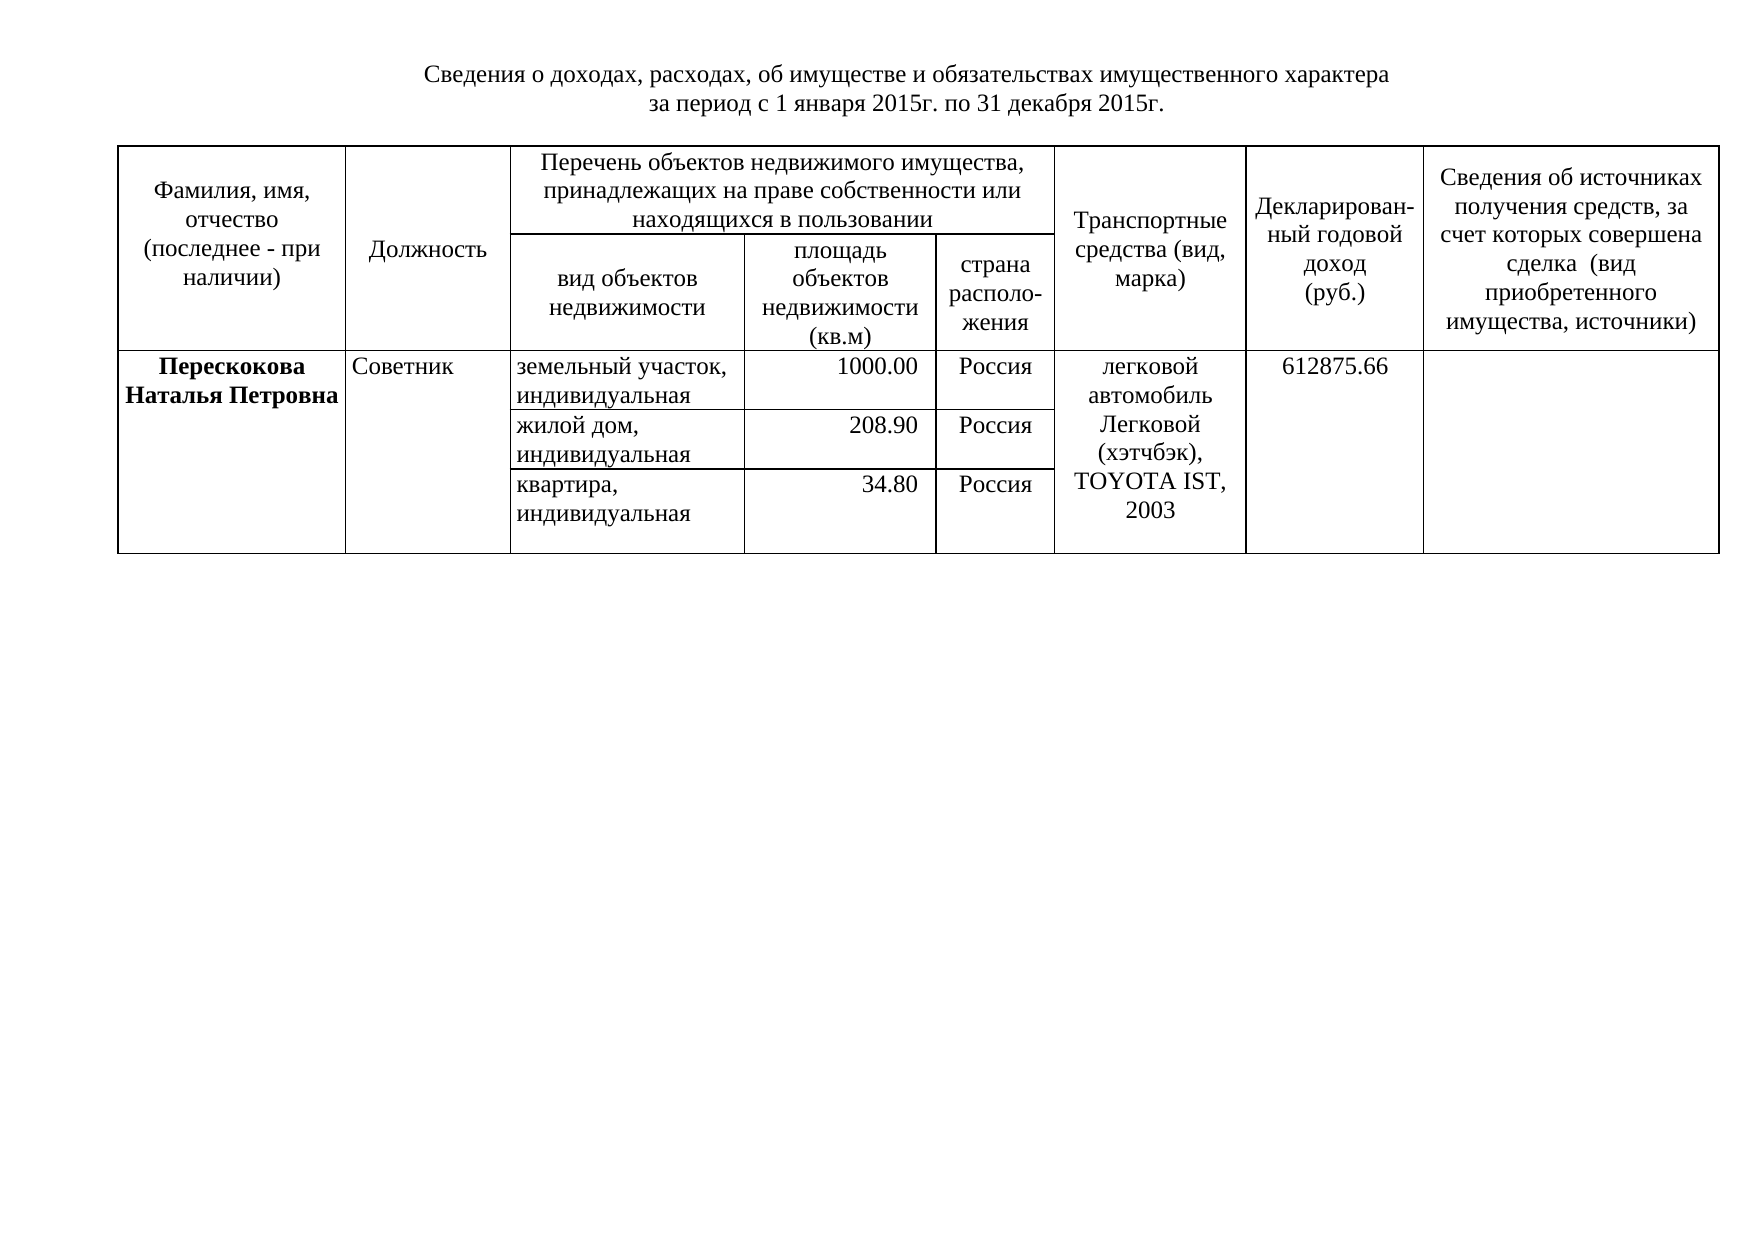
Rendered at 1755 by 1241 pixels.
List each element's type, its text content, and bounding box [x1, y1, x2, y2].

table_cell вид объектов недвижимости [511, 235, 744, 350]
table_cell Россия [937, 351, 1054, 409]
table_cell 1000.00 [745, 351, 935, 409]
table_cell Перескокова Наталья Петровна [119, 351, 345, 552]
table_cell 34.80 [745, 470, 935, 552]
table_header Фамилия, имя, отчество (последнее - при наличии) [119, 147, 345, 350]
table_cell 208.90 [745, 410, 935, 468]
table_cell [1424, 351, 1718, 552]
table_header Должность [346, 147, 510, 350]
table_header Декларирован-ный годовой доход (руб.) [1247, 147, 1423, 350]
table_cell Россия [937, 410, 1054, 468]
table_cell 612875.66 [1247, 351, 1423, 552]
table_cell площадь объектов недвижимости (кв.м) [745, 235, 935, 350]
table_cell страна располо- жения [937, 235, 1054, 350]
table_header Транспортные средства (вид, марка) [1055, 147, 1245, 350]
text за период с 1 января 2015г. по 31 декабря 2015г. [118, 88, 1695, 117]
table_cell квартира, индивидуальная [511, 470, 744, 552]
table_cell Советник [346, 351, 510, 552]
table_cell Россия [937, 470, 1054, 552]
text Сведения о доходах, расходах, об имуществе и обязательствах имущественного характера [118, 59, 1695, 88]
table_cell легковой автомобиль Легковой (хэтчбэк), TOYOTA IST, 2003 [1055, 351, 1245, 552]
table_cell земельный участок, индивидуальная [511, 351, 744, 409]
table_header Перечень объектов недвижимого имущества, принадлежащих на праве собственности или находящихся в пользовании [511, 147, 1054, 233]
table_cell жилой дом, индивидуальная [511, 410, 744, 468]
table_header Сведения об источниках получения средств, за счет которых совершена сделка (вид приобретенного имущества, источники) [1424, 147, 1718, 350]
